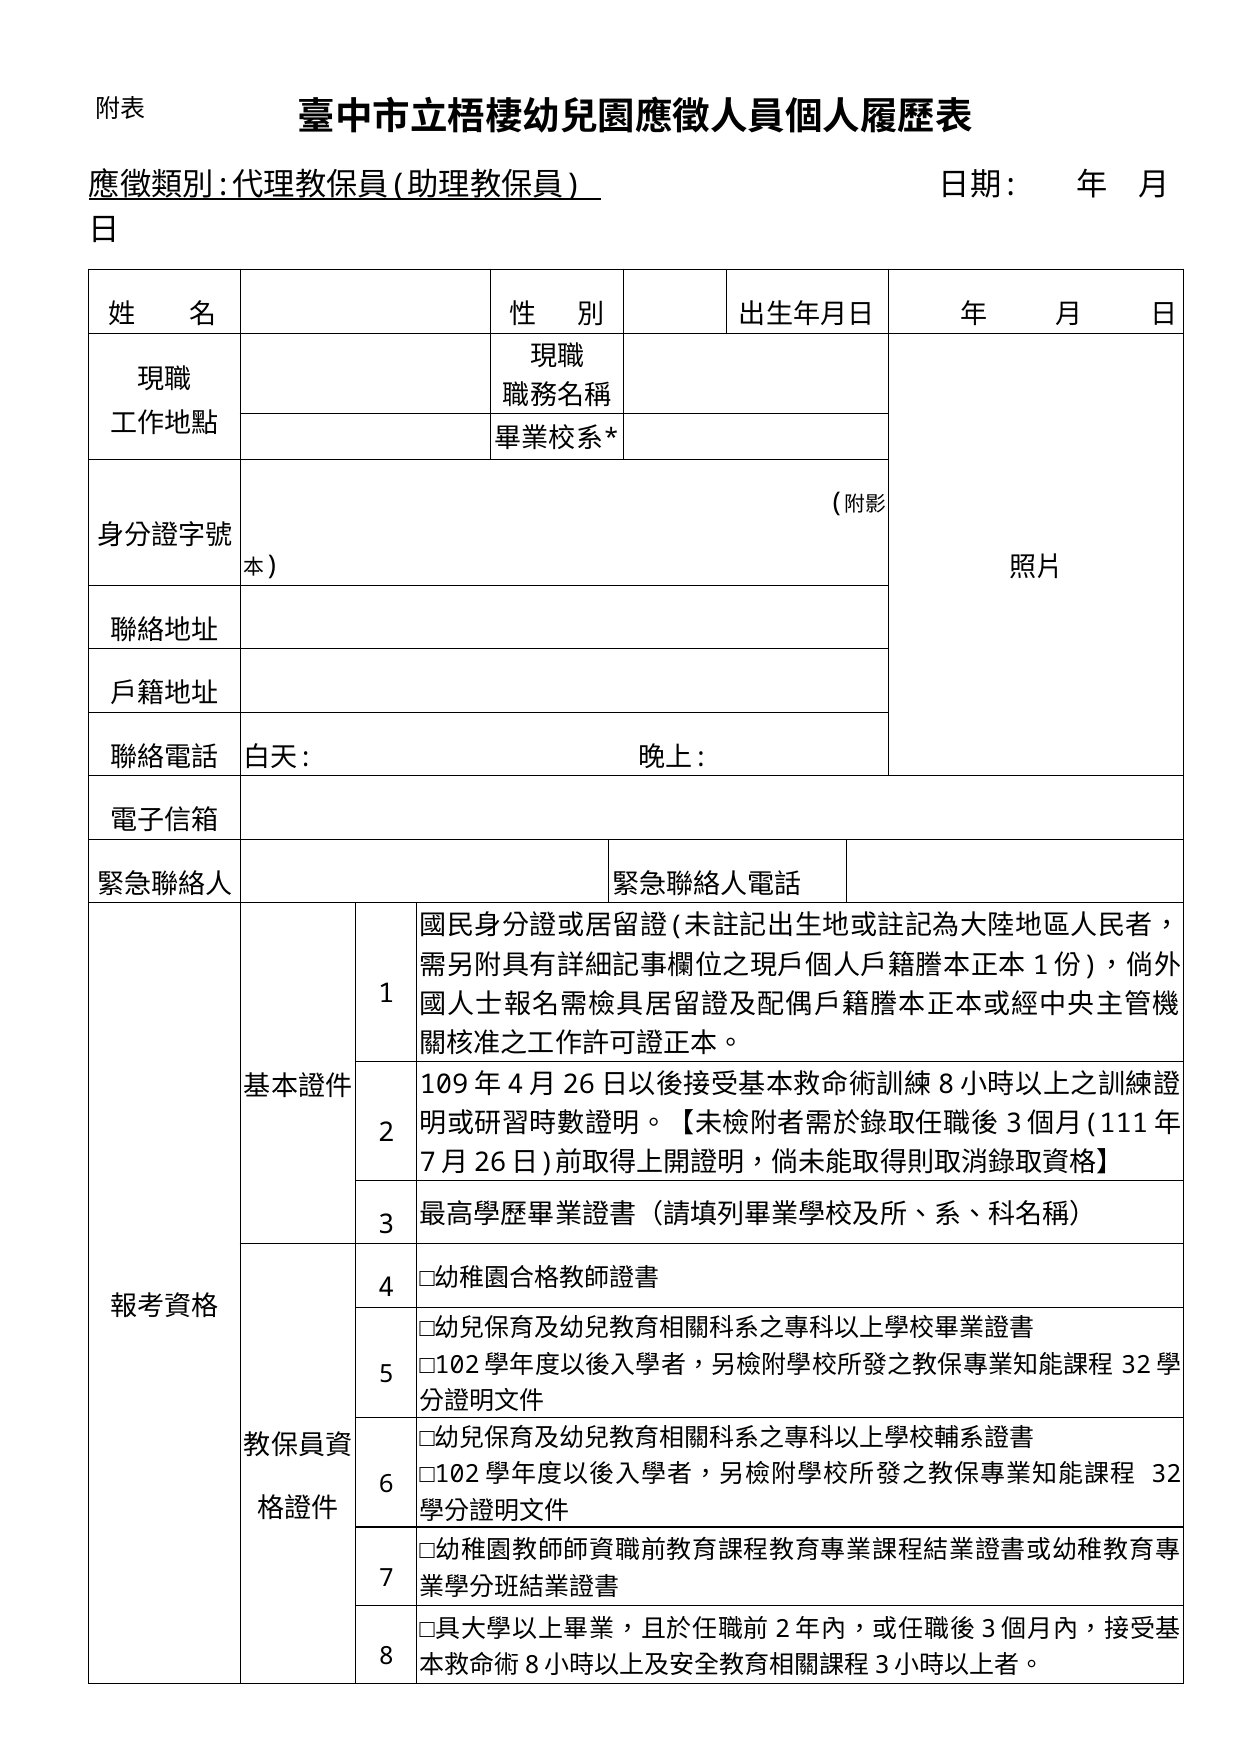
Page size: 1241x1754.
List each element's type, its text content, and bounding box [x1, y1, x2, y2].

table_cell 戶籍地址 [89, 649, 240, 712]
table_header [241, 270, 490, 333]
table_cell □幼兒保育及幼兒教育相關科系之專科以上學校畢業證書 □102學年度以後入學者，另檢附學校所發之教保專業知能課程32學分證明文件 [417, 1308, 1183, 1417]
table_cell 現職 職務名稱 [491, 334, 623, 413]
table_cell 聯絡電話 [89, 713, 240, 775]
table_cell [624, 414, 888, 458]
table_cell [241, 414, 490, 458]
table_header [624, 270, 726, 333]
table_cell 基本證件 [241, 903, 355, 1243]
table_cell 畢業校系* [491, 414, 623, 458]
table_cell 緊急聯絡人電話 [609, 840, 846, 902]
table_cell 報考資格 [89, 903, 240, 1683]
table_cell 國民身分證或居留證(未註記出生地或註記為大陸地區人民者， 需另附具有詳細記事欄位之現戶個人戶籍謄本正本1份)，倘外 國人士報名需檢具居留證及配偶戶籍謄本正本或經中央主管機 關核准之工作許可證正本。 [417, 903, 1183, 1061]
table_cell 109年4月26日以後接受基本救命術訓練8小時以上之訓練證明或研習時數證明。【未檢附者需於錄取任職後3個月(111年7月26日)前取得上開證明，倘未能取得則取消錄取資格】 [417, 1062, 1183, 1180]
table_cell 8 [356, 1606, 416, 1683]
table_cell □幼稚園合格教師證書 [417, 1244, 1183, 1307]
table_cell 教保員資格證件 [241, 1244, 355, 1683]
table_cell 電子信箱 [89, 776, 240, 839]
table_cell 4 [356, 1244, 416, 1307]
table_cell 7 [356, 1528, 416, 1605]
table_cell 3 [356, 1181, 416, 1243]
table_cell 緊急聯絡人 [89, 840, 240, 902]
table_cell [847, 840, 1183, 902]
table_cell 5 [356, 1308, 416, 1417]
table_cell [241, 649, 888, 712]
table_cell 聯絡地址 [89, 586, 240, 648]
table_cell □幼兒保育及幼兒教育相關科系之專科以上學校輔系證書 □102學年度以後入學者，另檢附學校所發之教保專業知能課程 32學分證明文件 [417, 1418, 1183, 1526]
table_cell 白天: 晚上: [241, 713, 888, 775]
table_cell 最高學歷畢業證書（請填列畢業學校及所、系、科名稱） [417, 1181, 1183, 1243]
table_cell □具大學以上畢業，且於任職前2年內，或任職後3個月內，接受基本救命術8小時以上及安全教育相關課程3小時以上者。 [417, 1606, 1183, 1683]
table_cell [241, 776, 1183, 839]
table_cell 2 [356, 1062, 416, 1180]
text 應徵類別:代理教保員(助理教保員) 日期: 年 月 日 [89, 159, 1181, 250]
table_header 姓 名 [89, 270, 240, 333]
table_cell [241, 840, 608, 902]
table_cell 現職 工作地點 [89, 334, 240, 458]
text 附表1 [95, 88, 165, 126]
table_cell [241, 586, 888, 648]
table_cell □幼稚園教師師資職前教育課程教育專業課程結業證書或幼稚教育專業學分班結業證書 [417, 1528, 1183, 1605]
table_cell 照片 [889, 334, 1183, 775]
table_header 年 月 日 [889, 270, 1183, 333]
table_cell 身分證字號 [89, 460, 240, 584]
table_cell [241, 334, 490, 413]
table_cell (附影本) [241, 460, 888, 584]
table_header 出生年月日 [727, 270, 888, 333]
table_cell 1 [356, 903, 416, 1061]
table_cell 6 [356, 1418, 416, 1526]
table_cell [624, 334, 888, 413]
text 臺中市立梧棲幼兒園應徵人員個人履歷表 [80, 81, 1181, 140]
table_header 性 別 [491, 270, 623, 333]
